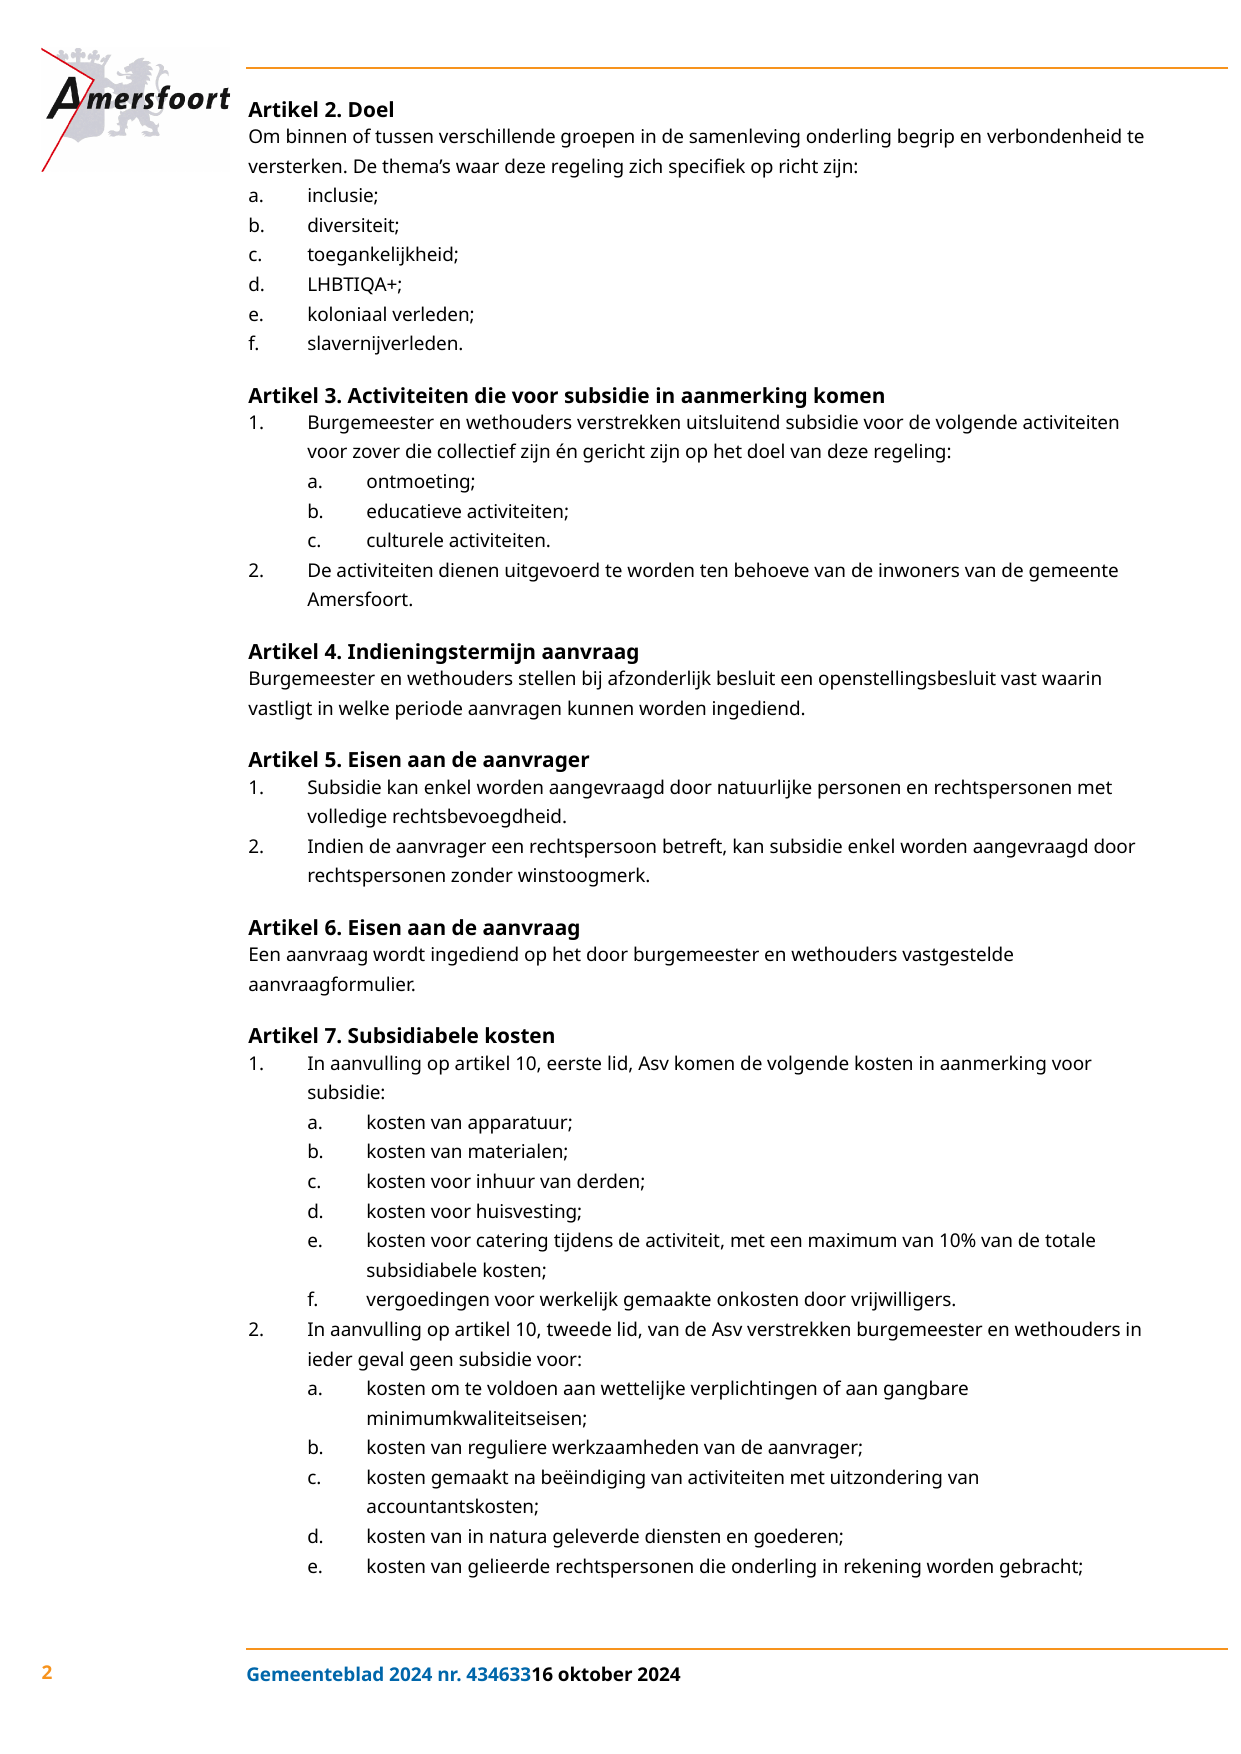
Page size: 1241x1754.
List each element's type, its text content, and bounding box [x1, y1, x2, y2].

list kosten voor inhuur van derden; [307, 1168, 1152, 1194]
text Artikel 3. Activiteiten die voor subsidie in aanmerking komen [248, 381, 1152, 409]
list inclusie; [248, 182, 1152, 208]
list Subsidie kan enkel worden aangevraagd door natuurlijke personen en rechtspersonen met volledige rechtsbevoegdheid. [248, 774, 1152, 829]
list vergoedingen voor werkelijk gemaakte onkosten door vrijwilligers. [307, 1287, 1152, 1312]
list kosten om te voldoen aan wettelijke verplichtingen of aan gangbare minimumkwaliteitseisen; [307, 1375, 1152, 1431]
text Artikel 6. Eisen aan de aanvraag [248, 913, 1152, 942]
list kosten van gelieerde rechtspersonen die onderling in rekening worden gebracht; [307, 1553, 1152, 1579]
list toegankelijkheid; [248, 242, 1152, 267]
list kosten van reguliere werkzaamheden van de aanvrager; [307, 1434, 1152, 1460]
text Artikel 7. Subsidiabele kosten [248, 1022, 1152, 1050]
list kosten voor catering tijdens de activiteit, met een maximum van 10% van de totale subsidiabele kosten; [307, 1227, 1152, 1283]
list ontmoeting; [307, 468, 1152, 494]
text Burgemeester en wethouders stellen bij afzonderlijk besluit een openstellingsbesluit vast waarin vastligt in welke periode aanvragen kunnen worden ingediend. [248, 666, 1152, 721]
picture [41, 47, 231, 172]
list Indien de aanvrager een rechtspersoon betreft, kan subsidie enkel worden aangevraagd door rechtspersonen zonder winstoogmerk. [248, 833, 1152, 888]
list In aanvulling op artikel 10, eerste lid, Asv komen de volgende kosten in aanmerking voor subsidie: [248, 1050, 1152, 1105]
list kosten van materialen; [307, 1139, 1152, 1164]
list Burgemeester en wethouders verstrekken uitsluitend subsidie voor de volgende activiteiten voor zover die collectief zijn én gericht zijn op het doel van deze regeling: [248, 409, 1152, 464]
list De activiteiten dienen uitgevoerd te worden ten behoeve van de inwoners van de gemeente Amersfoort. [248, 557, 1152, 612]
list educatieve activiteiten; [307, 498, 1152, 524]
list diversiteit; [248, 212, 1152, 238]
text Artikel 4. Indieningstermijn aanvraag [248, 637, 1152, 666]
list kosten gemaakt na beëindiging van activiteiten met uitzondering van accountantskosten; [307, 1464, 1152, 1519]
list culturele activiteiten. [307, 527, 1152, 553]
list slavernijverleden. [248, 330, 1152, 356]
text Artikel 5. Eisen aan de aanvrager [248, 746, 1152, 774]
text Artikel 2. Doel [248, 95, 1152, 123]
text Om binnen of tussen verschillende groepen in de samenleving onderling begrip en verbondenheid te versterken. De thema’s waar deze regeling zich specifiek op richt zijn: [248, 123, 1152, 178]
list In aanvulling op artikel 10, tweede lid, van de Asv verstrekken burgemeester en wethouders in ieder geval geen subsidie voor: [248, 1316, 1152, 1372]
list koloniaal verleden; [248, 301, 1152, 326]
list kosten voor huisvesting; [307, 1198, 1152, 1224]
list LHBTIQA+; [248, 271, 1152, 297]
list kosten van apparatuur; [307, 1109, 1152, 1135]
list kosten van in natura geleverde diensten en goederen; [307, 1523, 1152, 1549]
text Een aanvraag wordt ingediend op het door burgemeester en wethouders vastgestelde aanvraagformulier. [248, 942, 1152, 997]
